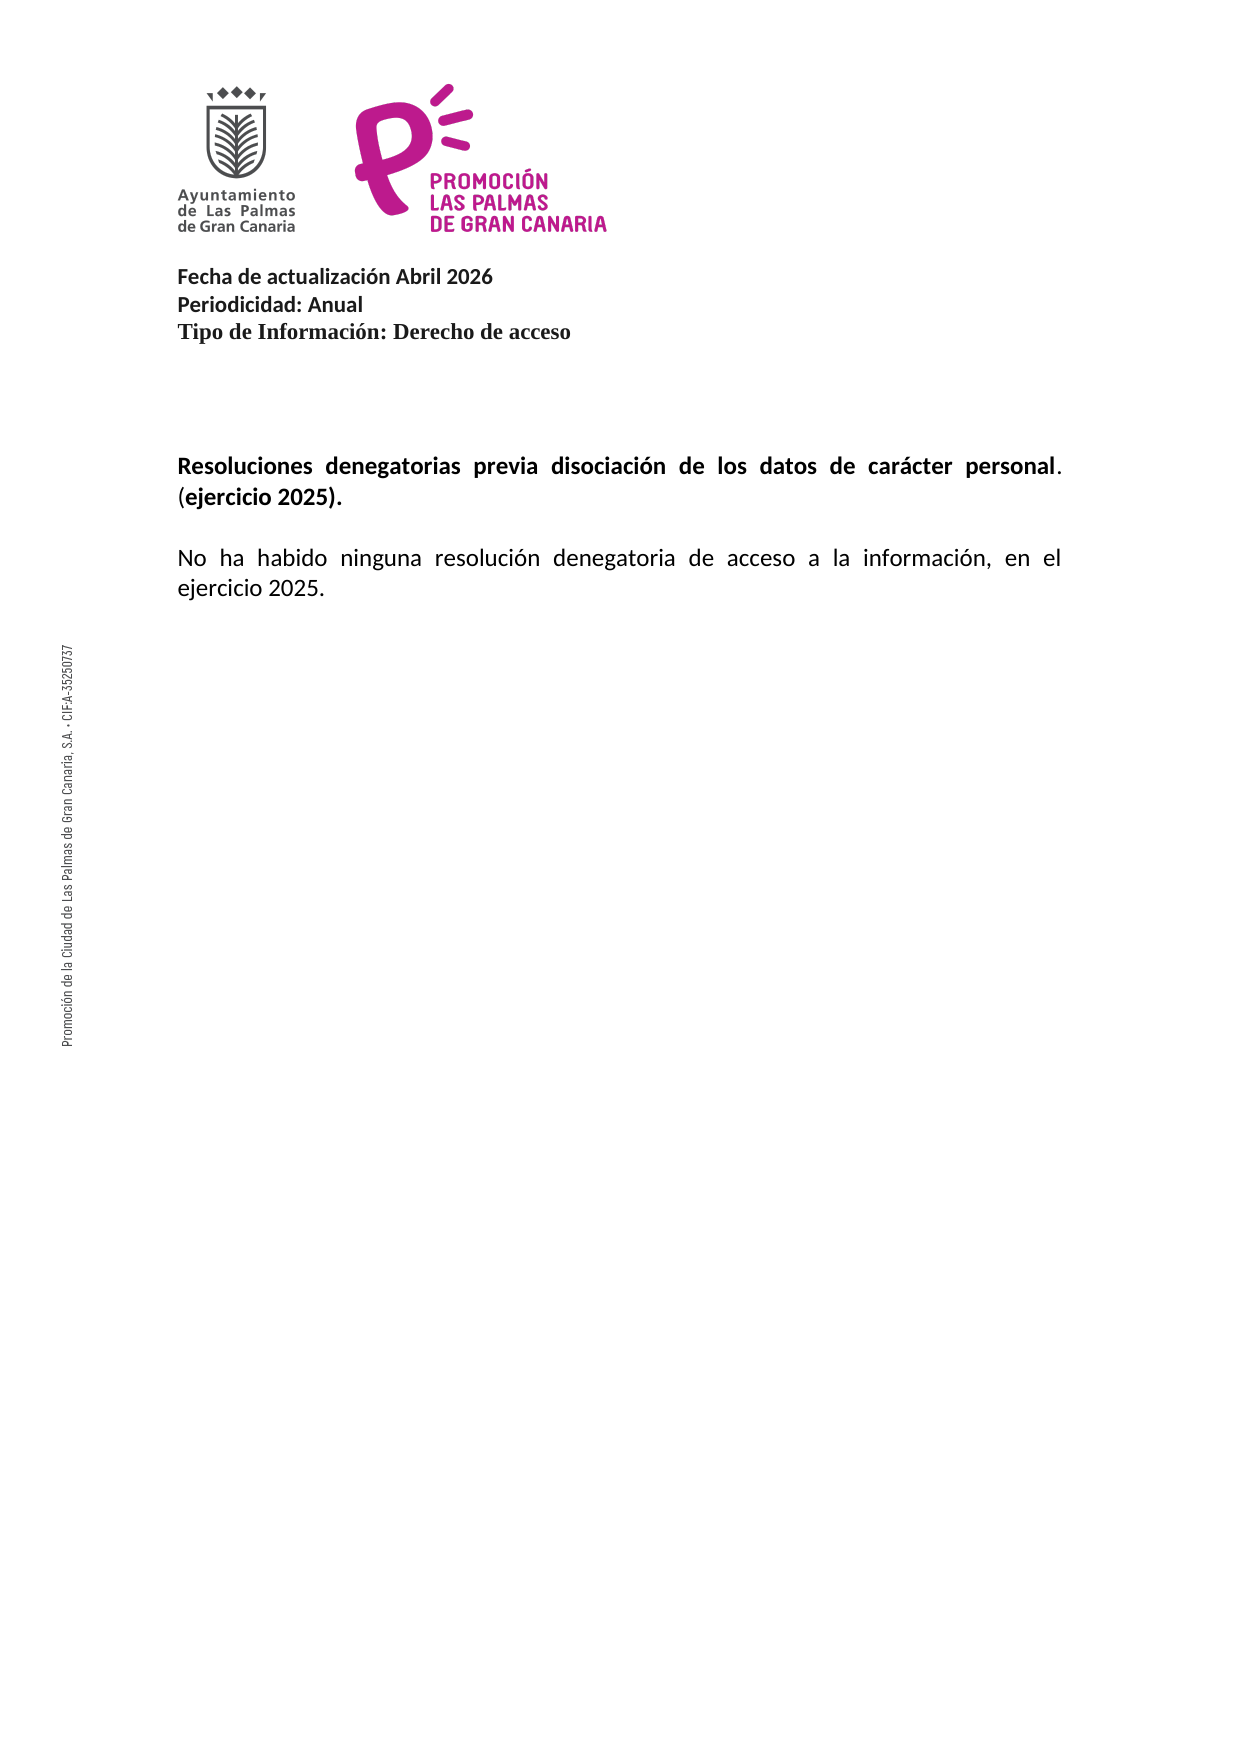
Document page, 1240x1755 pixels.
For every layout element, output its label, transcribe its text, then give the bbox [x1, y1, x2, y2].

text Resoluciones denegatorias previa disociación de los datos de carácter personal. (ejercicio 2025). [177, 450, 1062, 511]
text No ha habido ninguna resolución denegatoria de acceso a la información, en el ejercicio 2025. [177, 542, 1062, 603]
